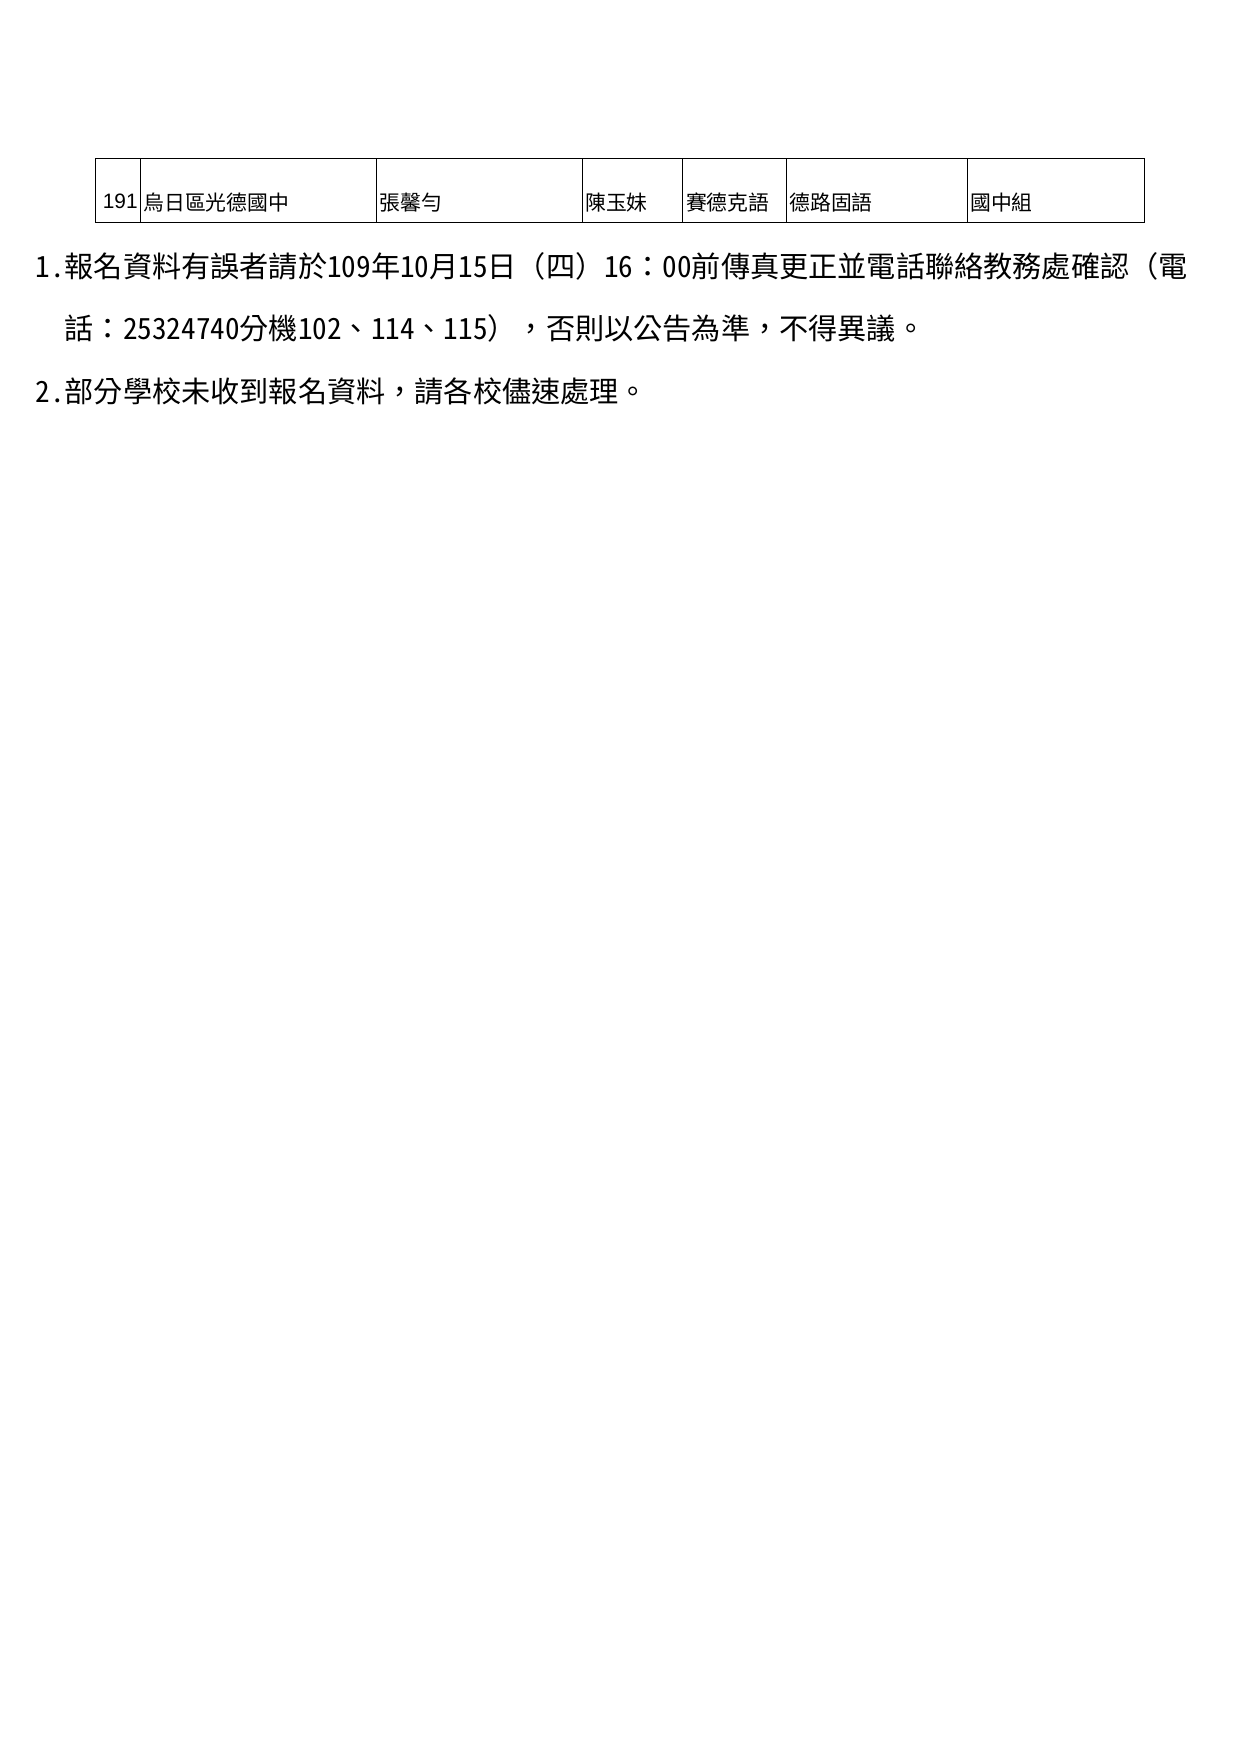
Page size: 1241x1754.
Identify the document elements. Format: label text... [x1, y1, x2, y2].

table_cell 國中組 [968, 159, 1144, 222]
text 1.報名資料有誤者請於109年10月15日（四）16：00前傳真更正並電話聯絡教務處確認（電話：25324740分機102、114、115），否則以公告為準，不得異議。 [35, 223, 1205, 348]
text 2.部分學校未收到報名資料，請各校儘速處理。 [35, 348, 1205, 410]
table_cell 191 [96, 159, 140, 222]
table_cell 德路固語 [787, 159, 967, 222]
table_cell 賽德克語 [683, 159, 786, 222]
table_cell 烏日區光德國中 [141, 159, 376, 222]
table_cell 陳玉妹 [583, 159, 682, 222]
table_cell 張馨勻 [377, 159, 582, 222]
